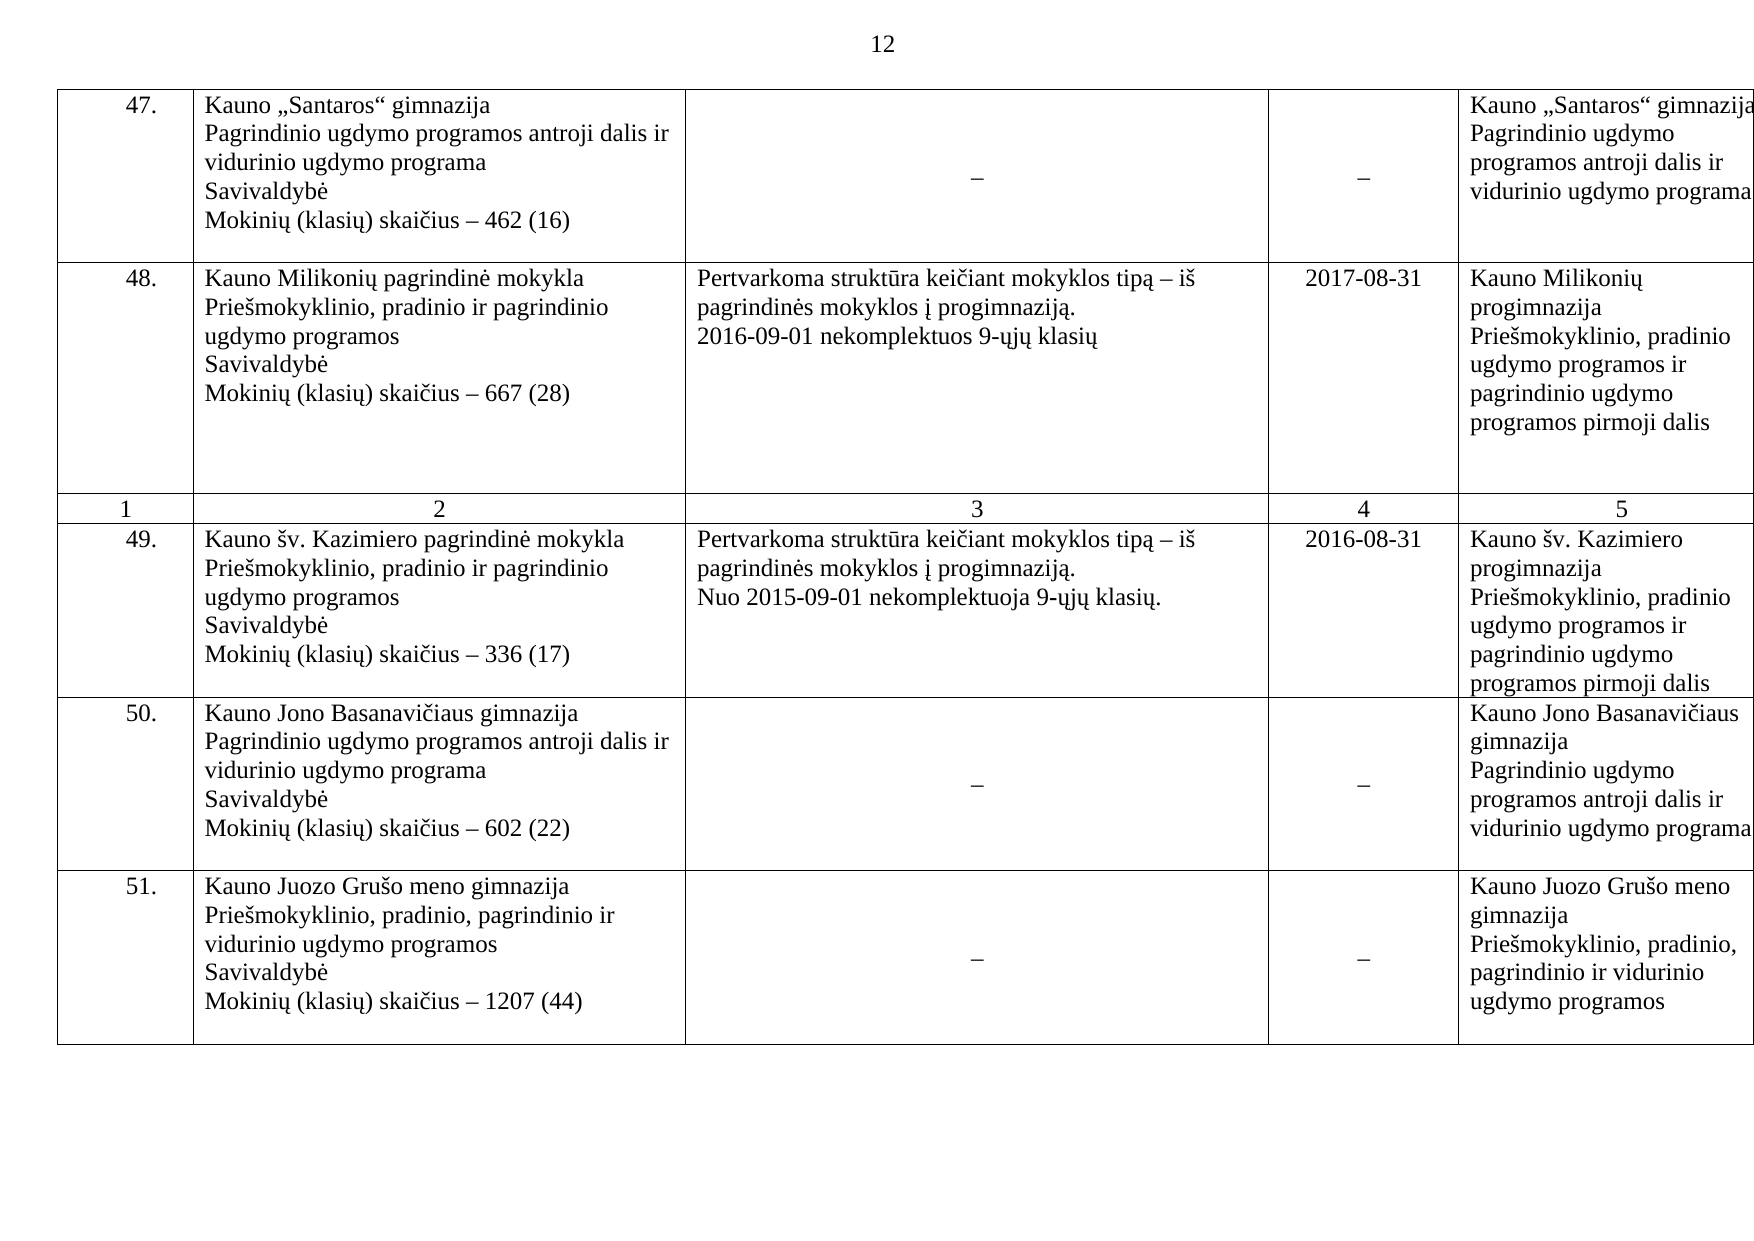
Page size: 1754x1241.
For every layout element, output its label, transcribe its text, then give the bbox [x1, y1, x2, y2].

table_cell [53, 262, 57, 493]
table_cell Kauno Juozo Grušo meno gimnazija Priešmokyklinio, pradinio, pagrindinio ir vidurinio ugdymo programos [1459, 871, 1753, 1044]
table_cell Kauno šv. Kazimiero progimnazija Priešmokyklinio, pradinio ugdymo programos ir pagrindinio ugdymo programos pirmoji dalis [1459, 524, 1753, 697]
table_cell – [686, 90, 1268, 262]
table_cell 4 [1269, 494, 1458, 523]
table_cell Kauno „Santaros“ gimnazija Pagrindinio ugdymo programos antroji dalis ir vidurinio ugdymo programa [1459, 90, 1753, 262]
table_cell Pertvarkoma struktūra keičiant mokyklos tipą – iš pagrindinės mokyklos į progimnaziją. Nuo 2015-09-01 nekomplektuoja 9-ųjų klasių. [686, 524, 1268, 697]
table_cell Kauno Milikonių progimnazija Priešmokyklinio, pradinio ugdymo programos ir pagrindinio ugdymo programos pirmoji dalis [1459, 263, 1753, 493]
table_cell Kauno šv. Kazimiero pagrindinė mokykla Priešmokyklinio, pradinio ir pagrindinio ugdymo programos Savivaldybė Mokinių (klasių) skaičius – 336 (17) [194, 524, 685, 697]
table_cell – [686, 871, 1268, 1044]
table_cell – [1269, 90, 1458, 262]
table_cell 1 [58, 494, 193, 523]
table_cell 2017-08-31 [1269, 263, 1458, 493]
table_cell [53, 870, 57, 1044]
table_cell Kauno „Santaros“ gimnazija Pagrindinio ugdymo programos antroji dalis ir vidurinio ugdymo programa Savivaldybė Mokinių (klasių) skaičius – 462 (16) [194, 90, 685, 262]
table_cell 2016-08-31 [1269, 524, 1458, 697]
table_cell [53, 697, 57, 870]
table_cell 5 [1459, 494, 1753, 523]
table_cell 3 [686, 494, 1268, 523]
table_cell [53, 493, 57, 523]
table_cell Kauno Jono Basanavičiaus gimnazija Pagrindinio ugdymo programos antroji dalis ir vidurinio ugdymo programa Savivaldybė Mokinių (klasių) skaičius – 602 (22) [194, 698, 685, 870]
table_cell 51. [58, 871, 193, 1044]
table_cell 47. [58, 90, 193, 262]
table_cell Kauno Jono Basanavičiaus gimnazija Pagrindinio ugdymo programos antroji dalis ir vidurinio ugdymo programa [1459, 698, 1753, 870]
table_cell Pertvarkoma struktūra keičiant mokyklos tipą – iš pagrindinės mokyklos į progimnaziją. 2016-09-01 nekomplektuos 9-ųjų klasių [686, 263, 1268, 493]
table_cell [53, 523, 57, 697]
table_cell 49. [58, 524, 193, 697]
table_cell [53, 89, 57, 262]
table_cell Kauno Milikonių pagrindinė mokykla Priešmokyklinio, pradinio ir pagrindinio ugdymo programos Savivaldybė Mokinių (klasių) skaičius – 667 (28) [194, 263, 685, 493]
table_cell 48. [58, 263, 193, 493]
table_cell – [686, 698, 1268, 870]
table_cell – [1269, 871, 1458, 1044]
table_cell Kauno Juozo Grušo meno gimnazija Priešmokyklinio, pradinio, pagrindinio ir vidurinio ugdymo programos Savivaldybė Mokinių (klasių) skaičius – 1207 (44) [194, 871, 685, 1044]
table_cell 50. [58, 698, 193, 870]
table_cell 2 [194, 494, 685, 523]
table_cell – [1269, 698, 1458, 870]
